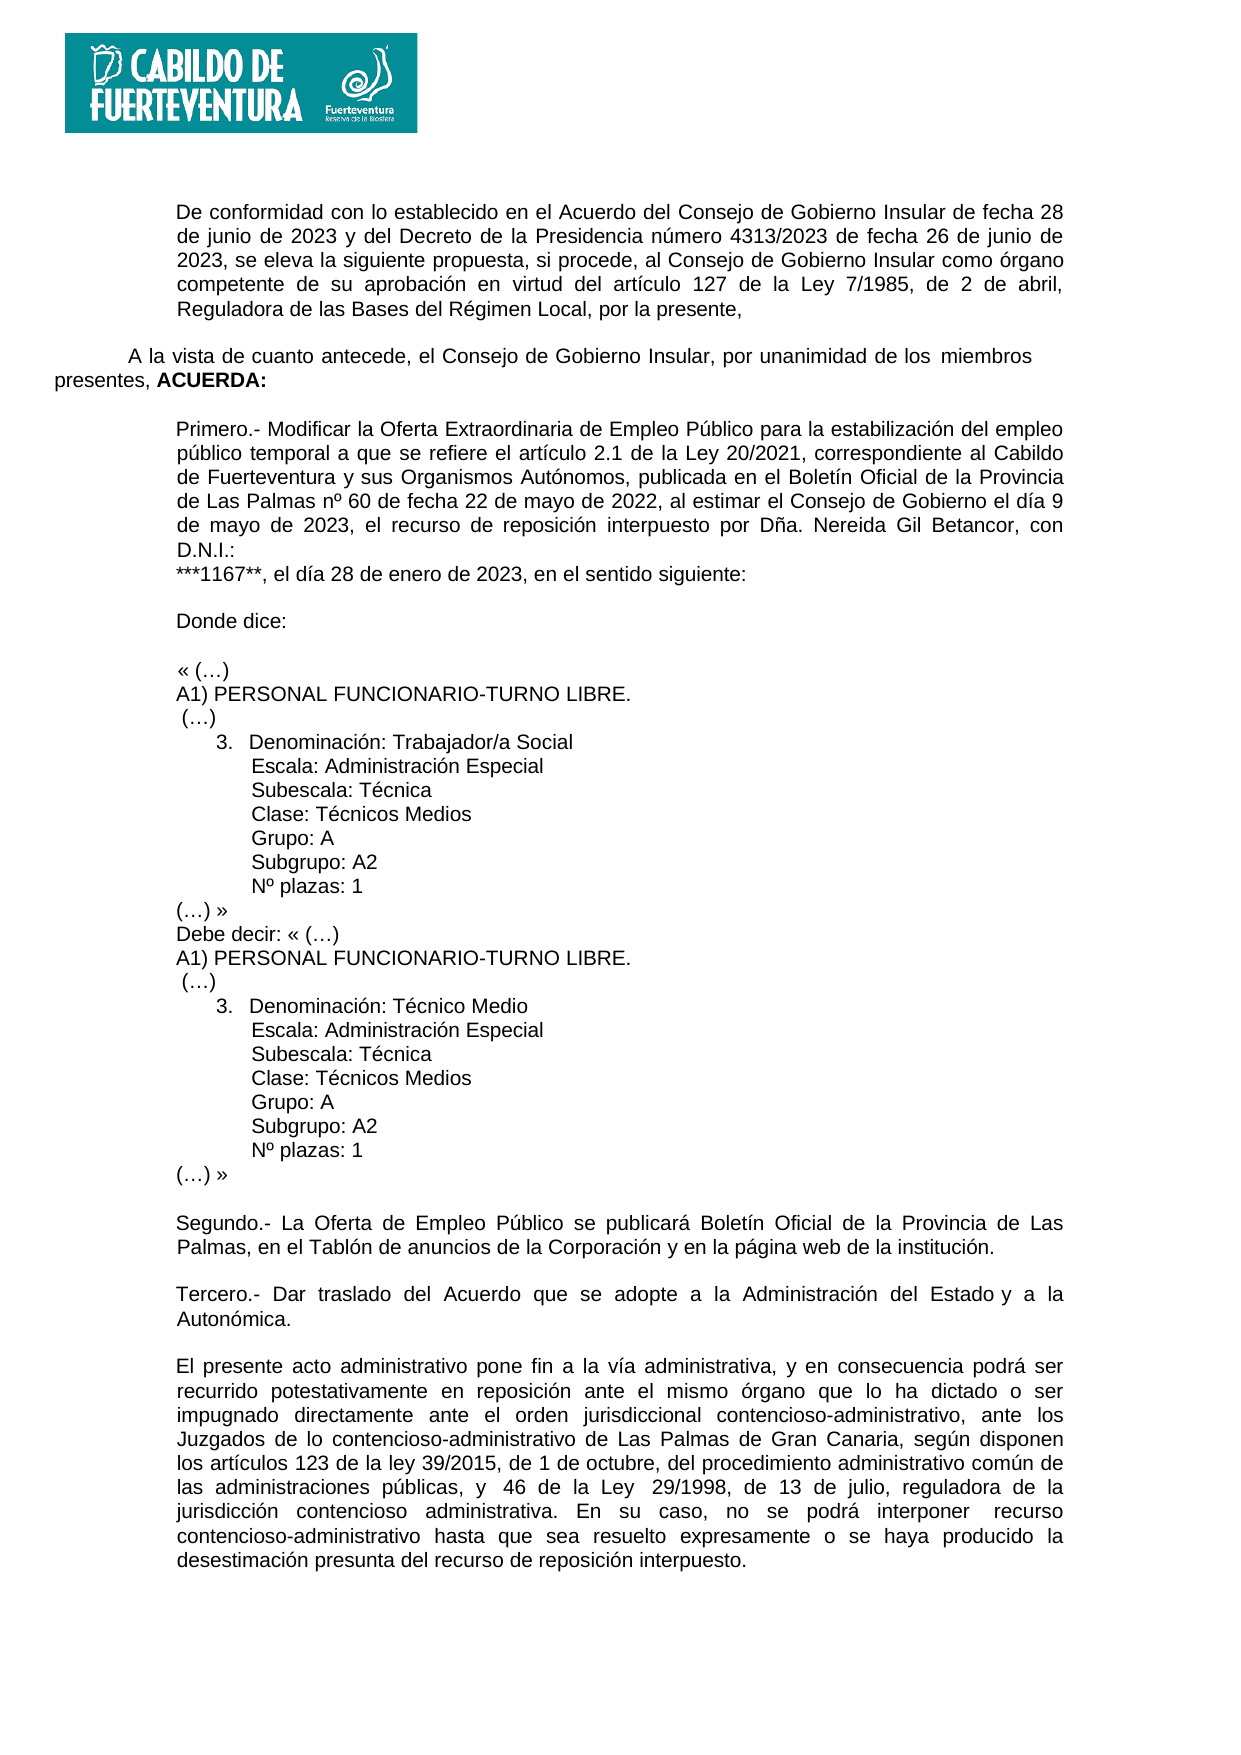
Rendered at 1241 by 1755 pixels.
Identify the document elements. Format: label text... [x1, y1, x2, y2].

text A la vista de cuanto antecede, el Consejo de Gobierno Insular, por unanimidad de los miembros presentes, ACUERDA: [54, 344, 1064, 392]
text (…) [181, 970, 1076, 994]
text 3. Denominación: Técnico Medio Escala: Administración Especial Subescala: Técnica [216, 994, 547, 1066]
text ***1167**, el día 28 de enero de 2023, en el sentido siguiente: Donde dice: [176, 561, 799, 633]
text Debe decir: « (…) [176, 922, 1076, 946]
text (…) [181, 706, 1076, 729]
text Primero.- Modificar la Oferta Extraordinaria de Empleo Público para la estabilización del empleo público temporal a que se refiere el artículo 2.1 de la Ley 20/2021, correspondiente al Cabildo de Fuerteventura y sus Organismos Autónomos, publicada en el Boletín Oficial de la Provincia de Las Palmas nº 60 de fecha 22 de mayo de 2022, al estimar el Consejo de Gobierno el día 9 de mayo de 2023, el recurso de reposición interpuesto por Dña. Nereida Gil Betancor, con D.N.I.: [176, 417, 1064, 561]
text « (…) [177, 658, 1076, 682]
text A1) PERSONAL FUNCIONARIO-TURNO LIBRE. [176, 682, 1076, 706]
text (…) » [176, 1162, 1076, 1186]
text Clase: Técnicos Medios Grupo: A [251, 802, 531, 850]
text A1) PERSONAL FUNCIONARIO-TURNO LIBRE. [176, 946, 1076, 970]
text Clase: Técnicos Medios Grupo: A [251, 1066, 531, 1114]
text Subgrupo: A2 Nº plazas: 1 [251, 850, 397, 898]
text Segundo.- La Oferta de Empleo Público se publicará Boletín Oficial de la Provincia de Las Palmas, en el Tablón de anuncios de la Corporación y en la página web de la institución. [176, 1210, 1064, 1258]
text De conformidad con lo establecido en el Acuerdo del Consejo de Gobierno Insular de fecha 28 de junio de 2023 y del Decreto de la Presidencia número 4313/2023 de fecha 26 de junio de 2023, se eleva la siguiente propuesta, si procede, al Consejo de Gobierno Insular como órgano competente de su aprobación en virtud del artículo 127 de la Ley 7/1985, de 2 de abril, Reguladora de las Bases del Régimen Local, por la presente, [176, 200, 1064, 320]
text 3. Denominación: Trabajador/a Social Escala: Administración Especial Subescala: Técnica [216, 729, 637, 802]
text (…) » [176, 898, 1076, 922]
text El presente acto administrativo pone fin a la vía administrativa, y en consecuencia podrá ser recurrido potestativamente en reposición ante el mismo órgano que lo ha dictado o ser impugnado directamente ante el orden jurisdiccional contencioso-administrativo, ante los Juzgados de lo contencioso-administrativo de Las Palmas de Gran Canaria, según disponen los artículos 123 de la ley 39/2015, de 1 de octubre, del procedimiento administrativo común de las administraciones públicas, y 46 de la Ley 29/1998, de 13 de julio, reguladora de la jurisdicción contencioso administrativa. En su caso, no se podrá interponer recurso contencioso-administrativo hasta que sea resuelto expresamente o se haya producido la desestimación presunta del recurso de reposición interpuesto. [176, 1354, 1064, 1572]
text Tercero.- Dar traslado del Acuerdo que se adopte a la Administración del Estado y a la Autonómica. [176, 1282, 1064, 1330]
text Subgrupo: A2 Nº plazas: 1 [251, 1114, 397, 1162]
